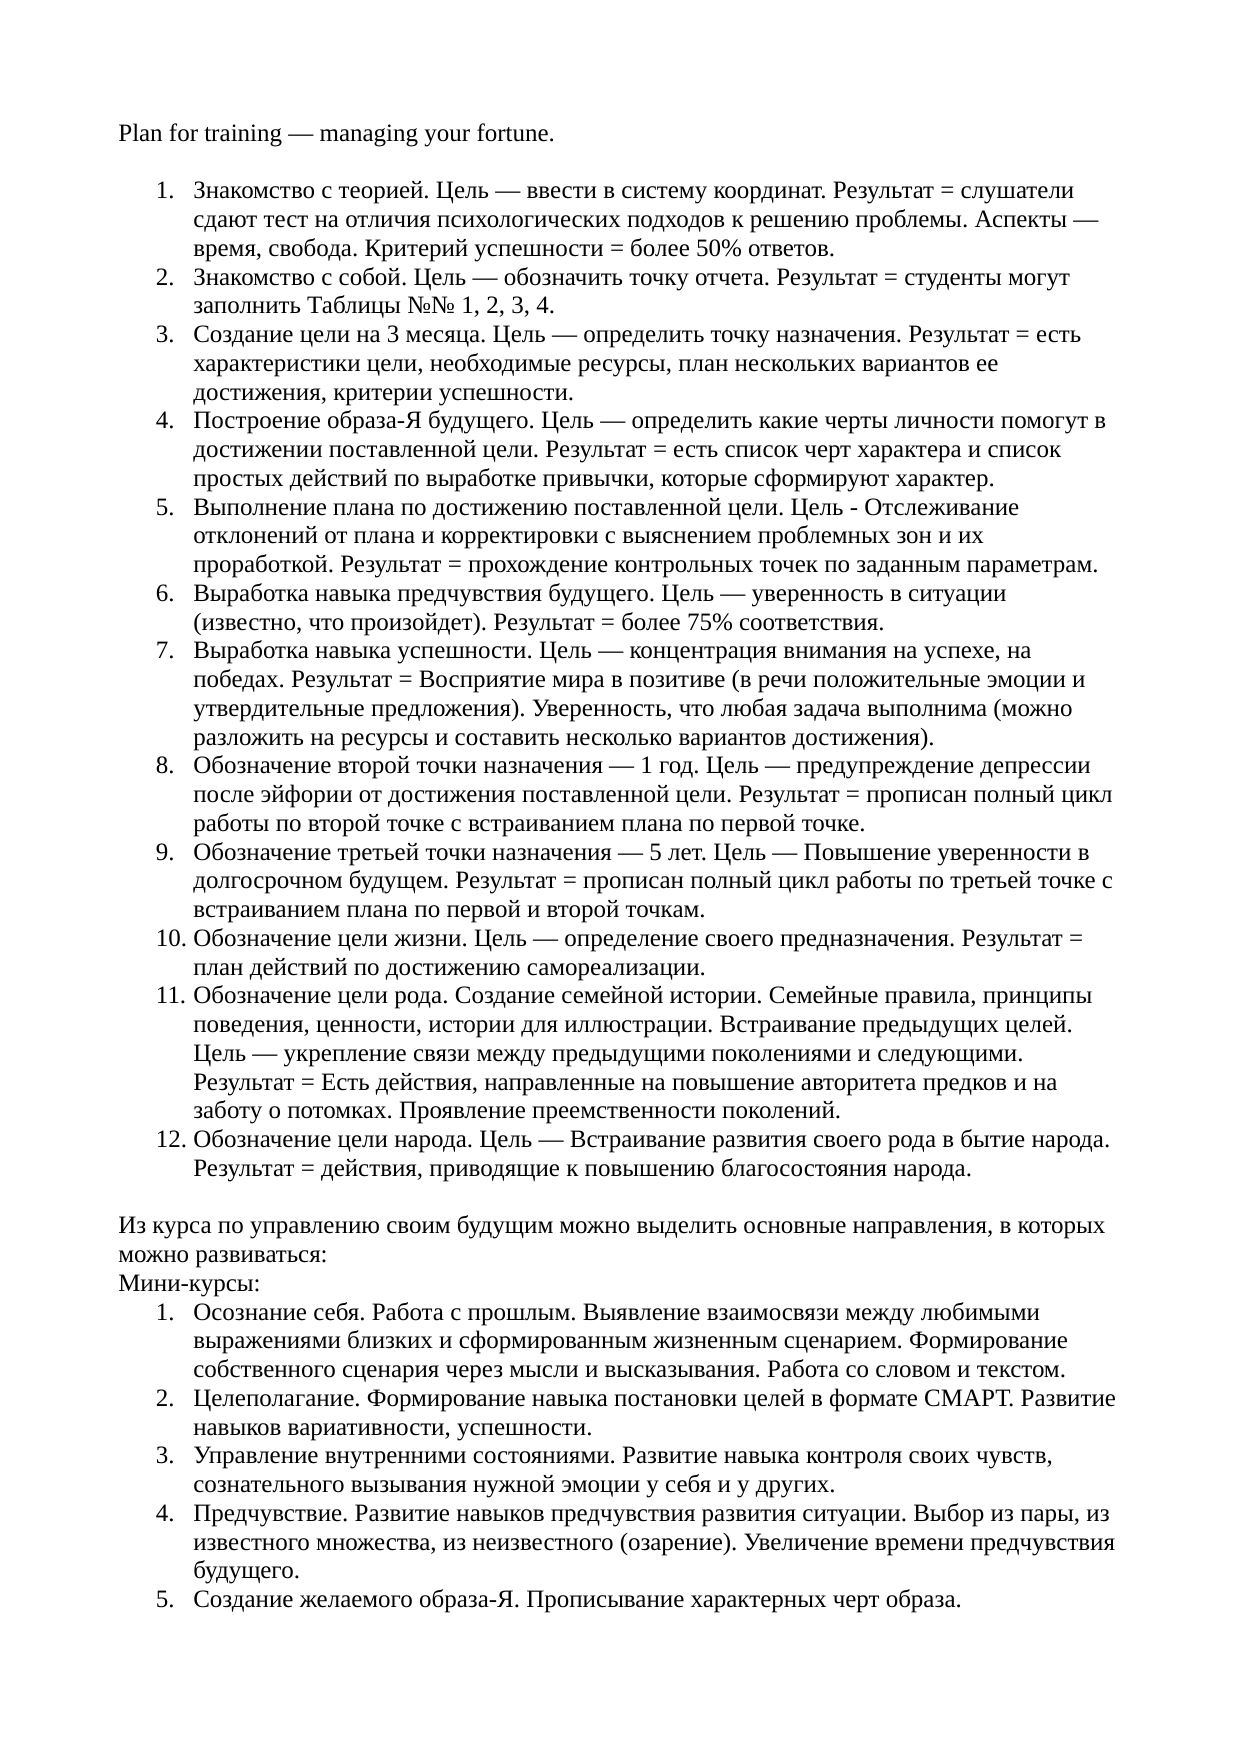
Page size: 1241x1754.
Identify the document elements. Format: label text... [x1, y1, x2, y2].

list Выработка навыка предчувствия будущего. Цель — уверенность в ситуации (известно, что произойдет). Результат = более 75% соответствия. [156, 578, 1122, 636]
list Создание желаемого образа-Я. Прописывание характерных черт образа. [156, 1584, 1122, 1613]
list Знакомство с собой. Цель — обозначить точку отчета. Результат = студенты могут заполнить Таблицы №№ 1, 2, 3, 4. [156, 262, 1122, 319]
list Управление внутренними состояниями. Развитие навыка контроля своих чувств, сознательного вызывания нужной эмоции у себя и у других. [156, 1441, 1122, 1498]
text Из курса по управлению своим будущим можно выделить основные направления, в которых можно развиваться: [118, 1211, 1122, 1268]
list Обозначение второй точки назначения — 1 год. Цель — предупреждение депрессии после эйфории от достижения поставленной цели. Результат = прописан полный цикл работы по второй точке с встраиванием плана по первой точке. [156, 751, 1122, 837]
list Осознание себя. Работа с прошлым. Выявление взаимосвязи между любимыми выражениями близких и сформированным жизненным сценарием. Формирование собственного сценария через мысли и высказывания. Работа со словом и текстом. [156, 1297, 1122, 1383]
list Создание цели на 3 месяца. Цель — определить точку назначения. Результат = есть характеристики цели, необходимые ресурсы, план нескольких вариантов ее достижения, критерии успешности. [156, 319, 1122, 406]
list Обозначение цели народа. Цель — Встраивание развития своего рода в бытие народа. Результат = действия, приводящие к повышению благосостояния народа. [156, 1124, 1122, 1182]
list Выработка навыка успешности. Цель — концентрация внимания на успехе, на победах. Результат = Восприятие мира в позитиве (в речи положительные эмоции и утвердительные предложения). Уверенность, что любая задача выполнима (можно разложить на ресурсы и составить несколько вариантов достижения). [156, 636, 1122, 751]
list Знакомство с теорией. Цель — ввести в систему координат. Результат = слушатели сдают тест на отличия психологических подходов к решению проблемы. Аспекты — время, свобода. Критерий успешности = более 50% ответов. [156, 176, 1122, 262]
text Мини-курсы: [118, 1268, 1122, 1297]
list Обозначение третьей точки назначения — 5 лет. Цель — Повышение уверенности в долгосрочном будущем. Результат = прописан полный цикл работы по третьей точке с встраиванием плана по первой и второй точкам. [156, 837, 1122, 923]
list Предчувствие. Развитие навыков предчувствия развития ситуации. Выбор из пары, из известного множества, из неизвестного (озарение). Увеличение времени предчувствия будущего. [156, 1498, 1122, 1584]
text Plan for training — managing your fortune. [118, 118, 1122, 147]
list Обозначение цели рода. Создание семейной истории. Семейные правила, принципы поведения, ценности, истории для иллюстрации. Встраивание предыдущих целей. Цель — укрепление связи между предыдущими поколениями и следующими. Результат = Есть действия, направленные на повышение авторитета предков и на заботу о потомках. Проявление преемственности поколений. [156, 981, 1122, 1124]
list Целеполагание. Формирование навыка постановки целей в формате СМАРТ. Развитие навыков вариативности, успешности. [156, 1383, 1122, 1441]
list Выполнение плана по достижению поставленной цели. Цель - Отслеживание отклонений от плана и корректировки с выяснением проблемных зон и их проработкой. Результат = прохождение контрольных точек по заданным параметрам. [156, 492, 1122, 578]
list Построение образа-Я будущего. Цель — определить какие черты личности помогут в достижении поставленной цели. Результат = есть список черт характера и список простых действий по выработке привычки, которые сформируют характер. [156, 406, 1122, 492]
list Обозначение цели жизни. Цель — определение своего предназначения. Результат = план действий по достижению самореализации. [156, 923, 1122, 981]
